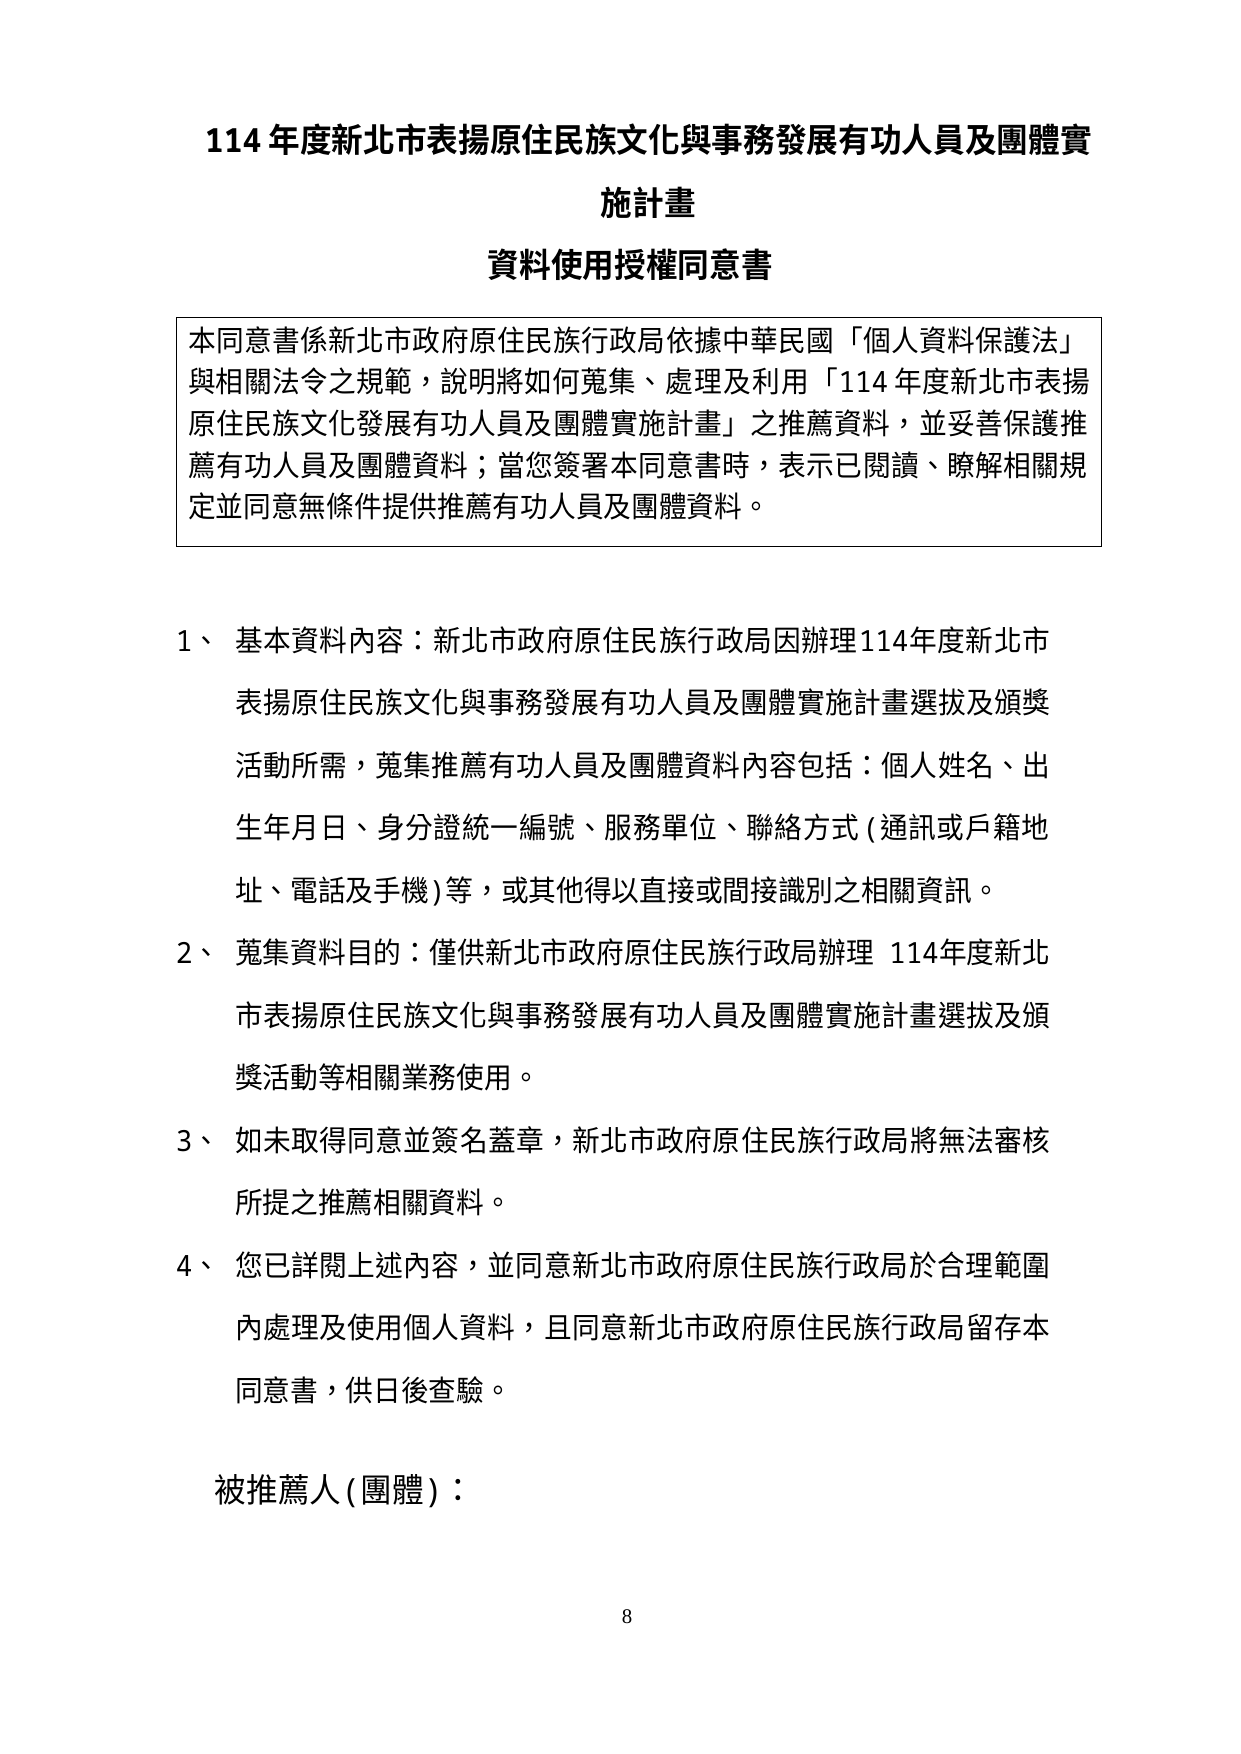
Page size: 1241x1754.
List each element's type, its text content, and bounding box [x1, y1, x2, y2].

list 蒐集資料目的：僅供新北市政府原住民族行政局辦理 114年度新北市表揚原住民族文化與事務發展有功人員及團體實施計畫選拔及頒獎活動等相關業務使用。 [176, 909, 1050, 1097]
text 資料使用授權同意書 [214, 222, 1045, 284]
list 如未取得同意並簽名蓋章，新北市政府原住民族行政局將無法審核所提之推薦相關資料。 [176, 1097, 1050, 1222]
list 您已詳閱上述內容，並同意新北市政府原住民族行政局於合理範圍內處理及使用個人資料，且同意新北市政府原住民族行政局留存本同意書，供日後查驗。 [176, 1222, 1050, 1409]
list 基本資料內容：新北市政府原住民族行政局因辦理114年度新北市表揚原住民族文化與事務發展有功人員及團體實施計畫選拔及頒獎活動所需，蒐集推薦有功人員及團體資料內容包括：個人姓名、出生年月日、身分證統一編號、服務單位、聯絡方式(通訊或戶籍地址、電話及手機)等，或其他得以直接或間接識別之相關資訊。 [176, 547, 1050, 909]
list [176, 284, 1050, 317]
text 本同意書係新北市政府原住民族行政局依據中華民國「個人資料保護法」與相關法令之規範，說明將如何蒐集、處理及利用「114年度新北市表揚原住民族文化發展有功人員及團體實施計畫」之推薦資料，並妥善保護推薦有功人員及團體資料；當您簽署本同意書時，表示已閱讀、瞭解相關規定並同意無條件提供推薦有功人員及團體資料。 [188, 318, 1091, 526]
text [177, 318, 1101, 546]
text 被推薦人(團體)： [214, 1447, 1045, 1509]
text 114年度新北市表揚原住民族文化與事務發展有功人員及團體實施計畫 [190, 96, 1106, 221]
